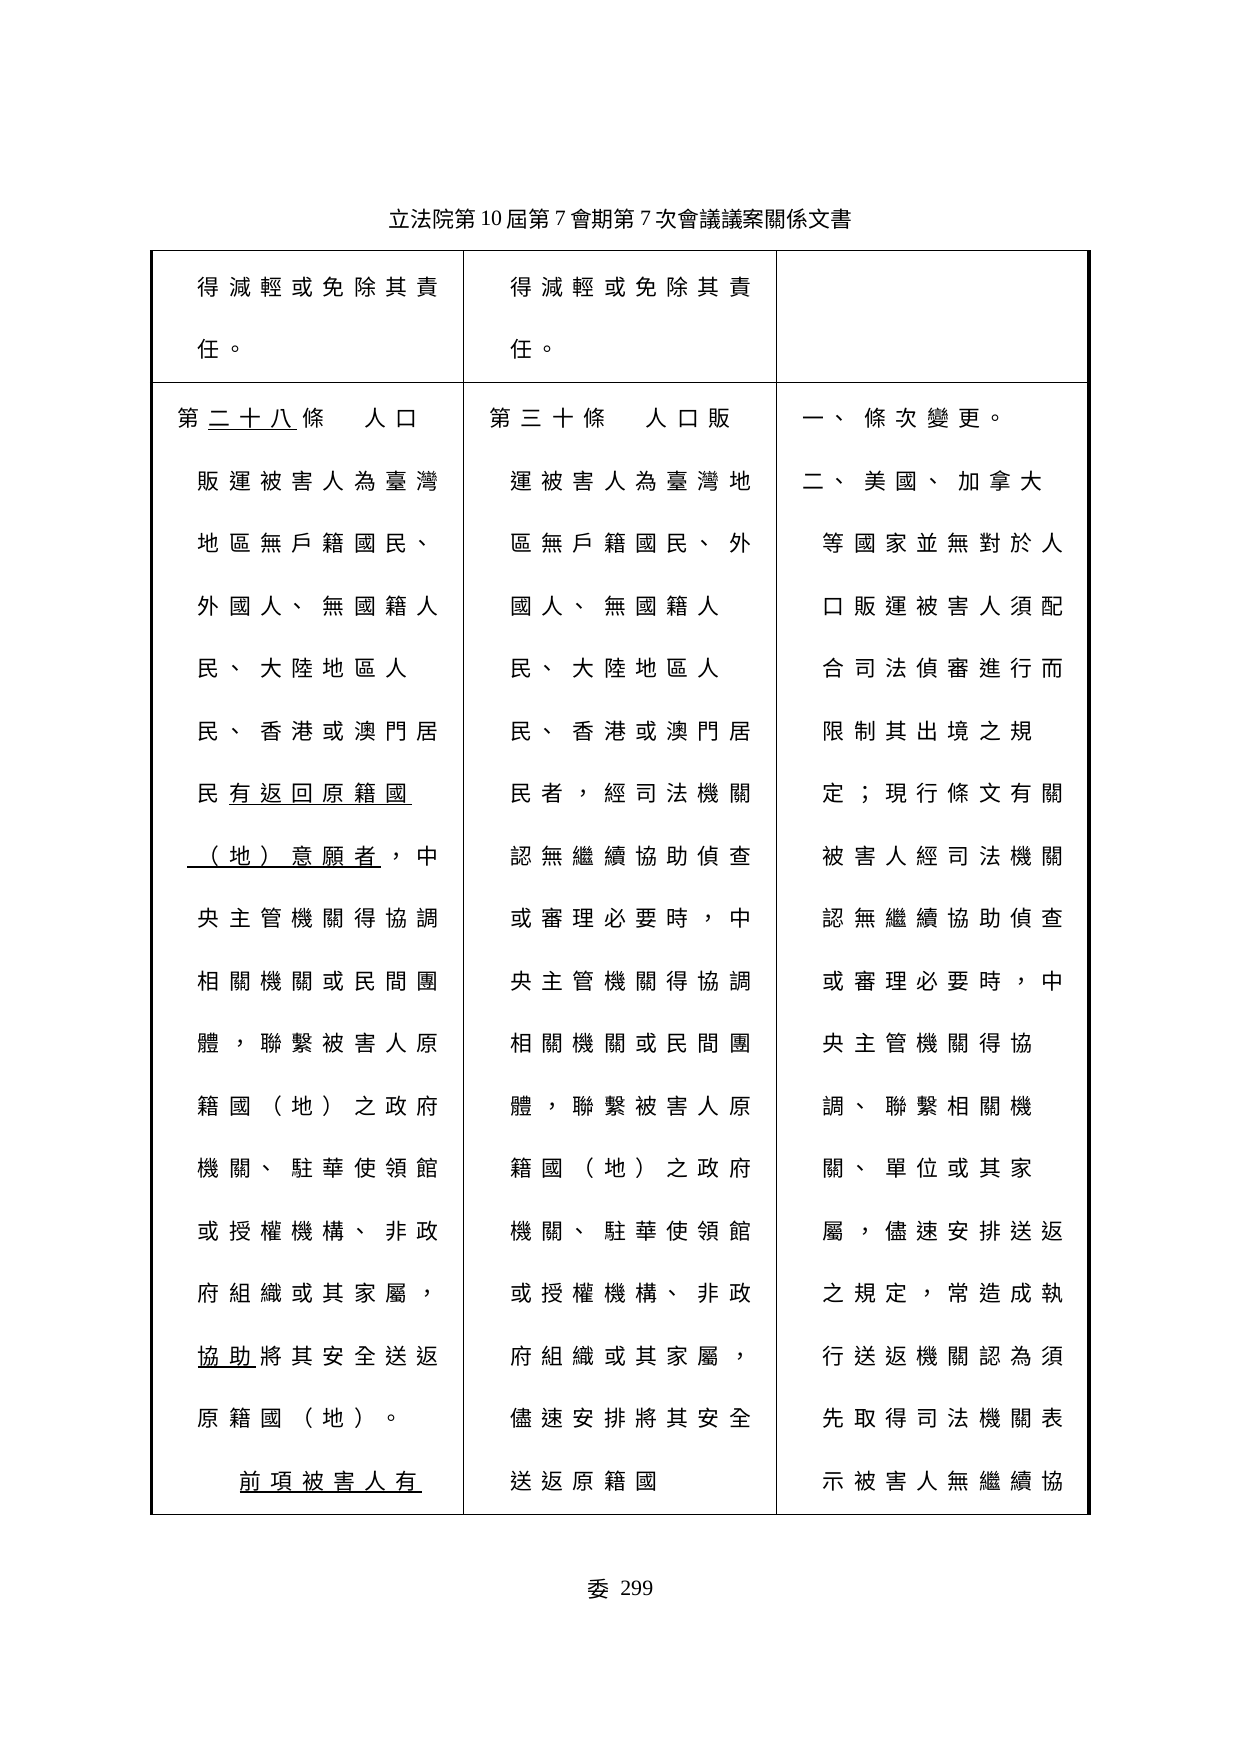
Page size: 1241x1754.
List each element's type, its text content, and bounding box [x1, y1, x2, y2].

table_cell 得減輕或免除其責任。 [153, 251, 463, 382]
table_cell [777, 251, 1087, 382]
table_cell 第三十條 人口販運被害人為臺灣地區無戶籍國民、外國人、無國籍人民、大陸地區人民、香港或澳門居民者，經司法機關認無繼續協助偵查或審理必要時，中央主管機關得協調相關機關或民間團體，聯繫被害人原籍國（地）之政府機關、駐華使領館或授權機構、非政府組織或其家屬，儘速安排將其安全送返原籍國 [464, 383, 776, 1514]
table_cell 一、條次變更。 二、美國、加拿大等國家並無對於人口販運被害人須配合司法偵審進行而限制其出境之規定；現行條文有關被害人經司法機關認無繼續協助偵查或審理必要時，中央主管機關得協調、聯繫相關機關、單位或其家屬，儘速安排送返之規定，常造成執行送返機關認為須先取得司法機關表示被害人無繼續協 [777, 383, 1087, 1514]
table_cell 得減輕或免除其責任。 [464, 251, 776, 382]
table_cell 第二十八條 人口販運被害人為臺灣地區無戶籍國民、外國人、無國籍人民、大陸地區人民、香港或澳門居民有返回原籍國（地）意願者，中央主管機關得協調相關機關或民間團體，聯繫被害人原籍國（地）之政府機關、駐華使領館或授權機構、非政府組織或其家屬，協助將其安全送返原籍國（地）。 前項被害人有 [153, 383, 463, 1514]
